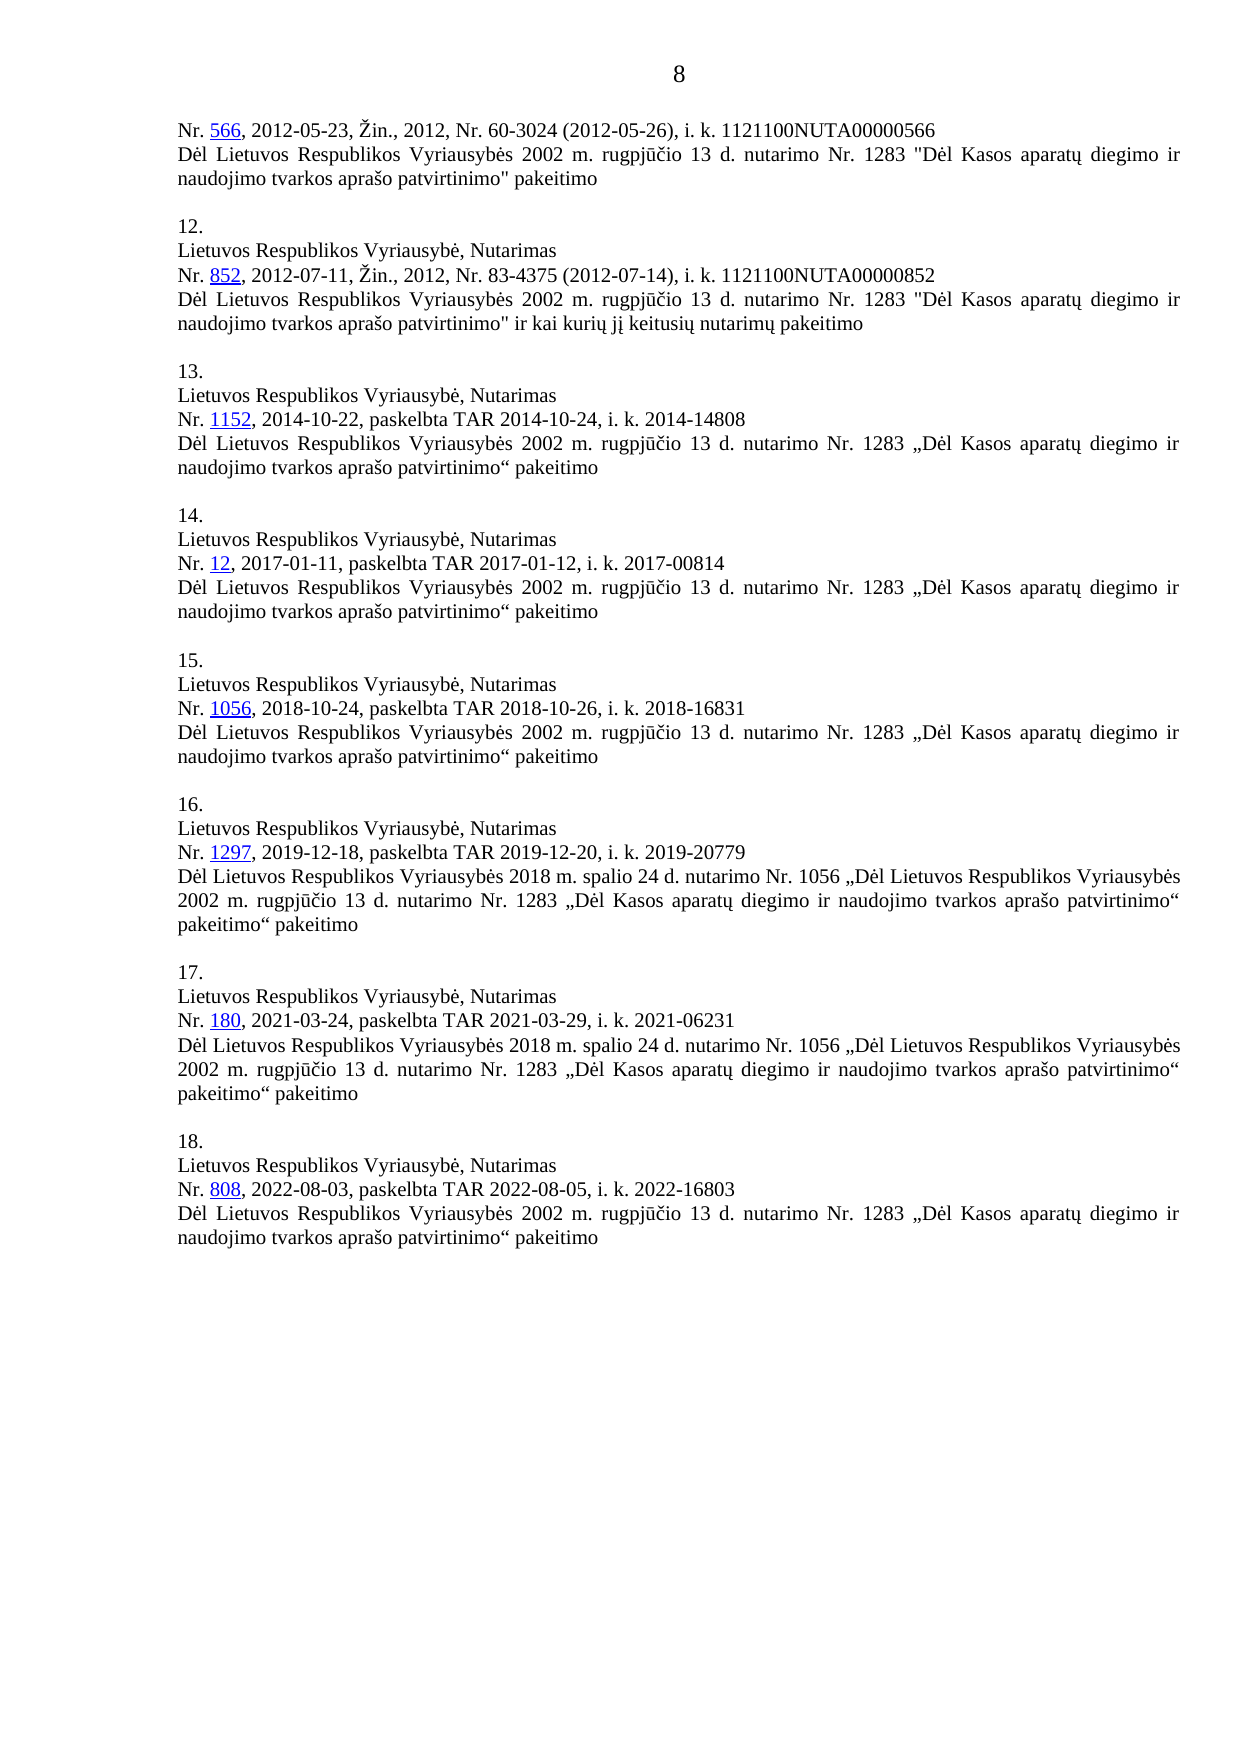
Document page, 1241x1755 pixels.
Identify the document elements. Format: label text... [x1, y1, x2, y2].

text Dėl Lietuvos Respublikos Vyriausybės 2002 m. rugpjūčio 13 d. nutarimo Nr. 1283 „Dėl Kasos aparatų diegimo ir naudojimo tvarkos aprašo patvirtinimo“ pakeitimo [177, 720, 1181, 768]
text Lietuvos Respublikos Vyriausybė, Nutarimas [177, 816, 1181, 840]
text Nr. 566, 2012-05-23, Žin., 2012, Nr. 60-3024 (2012-05-26), i. k. 1121100NUTA00000566 [177, 118, 1181, 142]
text Lietuvos Respublikos Vyriausybė, Nutarimas [177, 1153, 1181, 1177]
text Nr. 808, 2022-08-03, paskelbta TAR 2022-08-05, i. k. 2022-16803 [177, 1177, 1181, 1201]
text Nr. 12, 2017-01-11, paskelbta TAR 2017-01-12, i. k. 2017-00814 [177, 551, 1181, 575]
text Lietuvos Respublikos Vyriausybė, Nutarimas [177, 383, 1181, 407]
text Nr. 180, 2021-03-24, paskelbta TAR 2021-03-29, i. k. 2021-06231 [177, 1008, 1181, 1032]
text Lietuvos Respublikos Vyriausybė, Nutarimas [177, 527, 1181, 551]
text Dėl Lietuvos Respublikos Vyriausybės 2002 m. rugpjūčio 13 d. nutarimo Nr. 1283 „Dėl Kasos aparatų diegimo ir naudojimo tvarkos aprašo patvirtinimo“ pakeitimo [177, 431, 1181, 479]
text Nr. 1152, 2014-10-22, paskelbta TAR 2014-10-24, i. k. 2014-14808 [177, 407, 1181, 431]
text Dėl Lietuvos Respublikos Vyriausybės 2018 m. spalio 24 d. nutarimo Nr. 1056 „Dėl Lietuvos Respublikos Vyriausybės 2002 m. rugpjūčio 13 d. nutarimo Nr. 1283 „Dėl Kasos aparatų diegimo ir naudojimo tvarkos aprašo patvirtinimo“ pakeitimo“ pakeitimo [177, 864, 1181, 936]
text Dėl Lietuvos Respublikos Vyriausybės 2018 m. spalio 24 d. nutarimo Nr. 1056 „Dėl Lietuvos Respublikos Vyriausybės 2002 m. rugpjūčio 13 d. nutarimo Nr. 1283 „Dėl Kasos aparatų diegimo ir naudojimo tvarkos aprašo patvirtinimo“ pakeitimo“ pakeitimo [177, 1032, 1181, 1105]
text Dėl Lietuvos Respublikos Vyriausybės 2002 m. rugpjūčio 13 d. nutarimo Nr. 1283 „Dėl Kasos aparatų diegimo ir naudojimo tvarkos aprašo patvirtinimo“ pakeitimo [177, 575, 1181, 623]
text Lietuvos Respublikos Vyriausybė, Nutarimas [177, 238, 1181, 262]
text 16. [177, 792, 1181, 816]
text Dėl Lietuvos Respublikos Vyriausybės 2002 m. rugpjūčio 13 d. nutarimo Nr. 1283 „Dėl Kasos aparatų diegimo ir naudojimo tvarkos aprašo patvirtinimo“ pakeitimo [177, 1201, 1181, 1249]
text Nr. 1056, 2018-10-24, paskelbta TAR 2018-10-26, i. k. 2018-16831 [177, 696, 1181, 720]
text Nr. 852, 2012-07-11, Žin., 2012, Nr. 83-4375 (2012-07-14), i. k. 1121100NUTA00000852 [177, 262, 1181, 287]
text Lietuvos Respublikos Vyriausybė, Nutarimas [177, 672, 1181, 696]
text 15. [177, 647, 1181, 672]
text 14. [177, 503, 1181, 527]
text Nr. 1297, 2019-12-18, paskelbta TAR 2019-12-20, i. k. 2019-20779 [177, 840, 1181, 864]
text Lietuvos Respublikos Vyriausybė, Nutarimas [177, 984, 1181, 1008]
text 12. [177, 214, 1181, 238]
text 17. [177, 960, 1181, 984]
text 18. [177, 1129, 1181, 1153]
text Dėl Lietuvos Respublikos Vyriausybės 2002 m. rugpjūčio 13 d. nutarimo Nr. 1283 "Dėl Kasos aparatų diegimo ir naudojimo tvarkos aprašo patvirtinimo" ir kai kurių jį keitusių nutarimų pakeitimo [177, 287, 1181, 335]
text Dėl Lietuvos Respublikos Vyriausybės 2002 m. rugpjūčio 13 d. nutarimo Nr. 1283 "Dėl Kasos aparatų diegimo ir naudojimo tvarkos aprašo patvirtinimo" pakeitimo [177, 142, 1181, 190]
text 13. [177, 359, 1181, 383]
